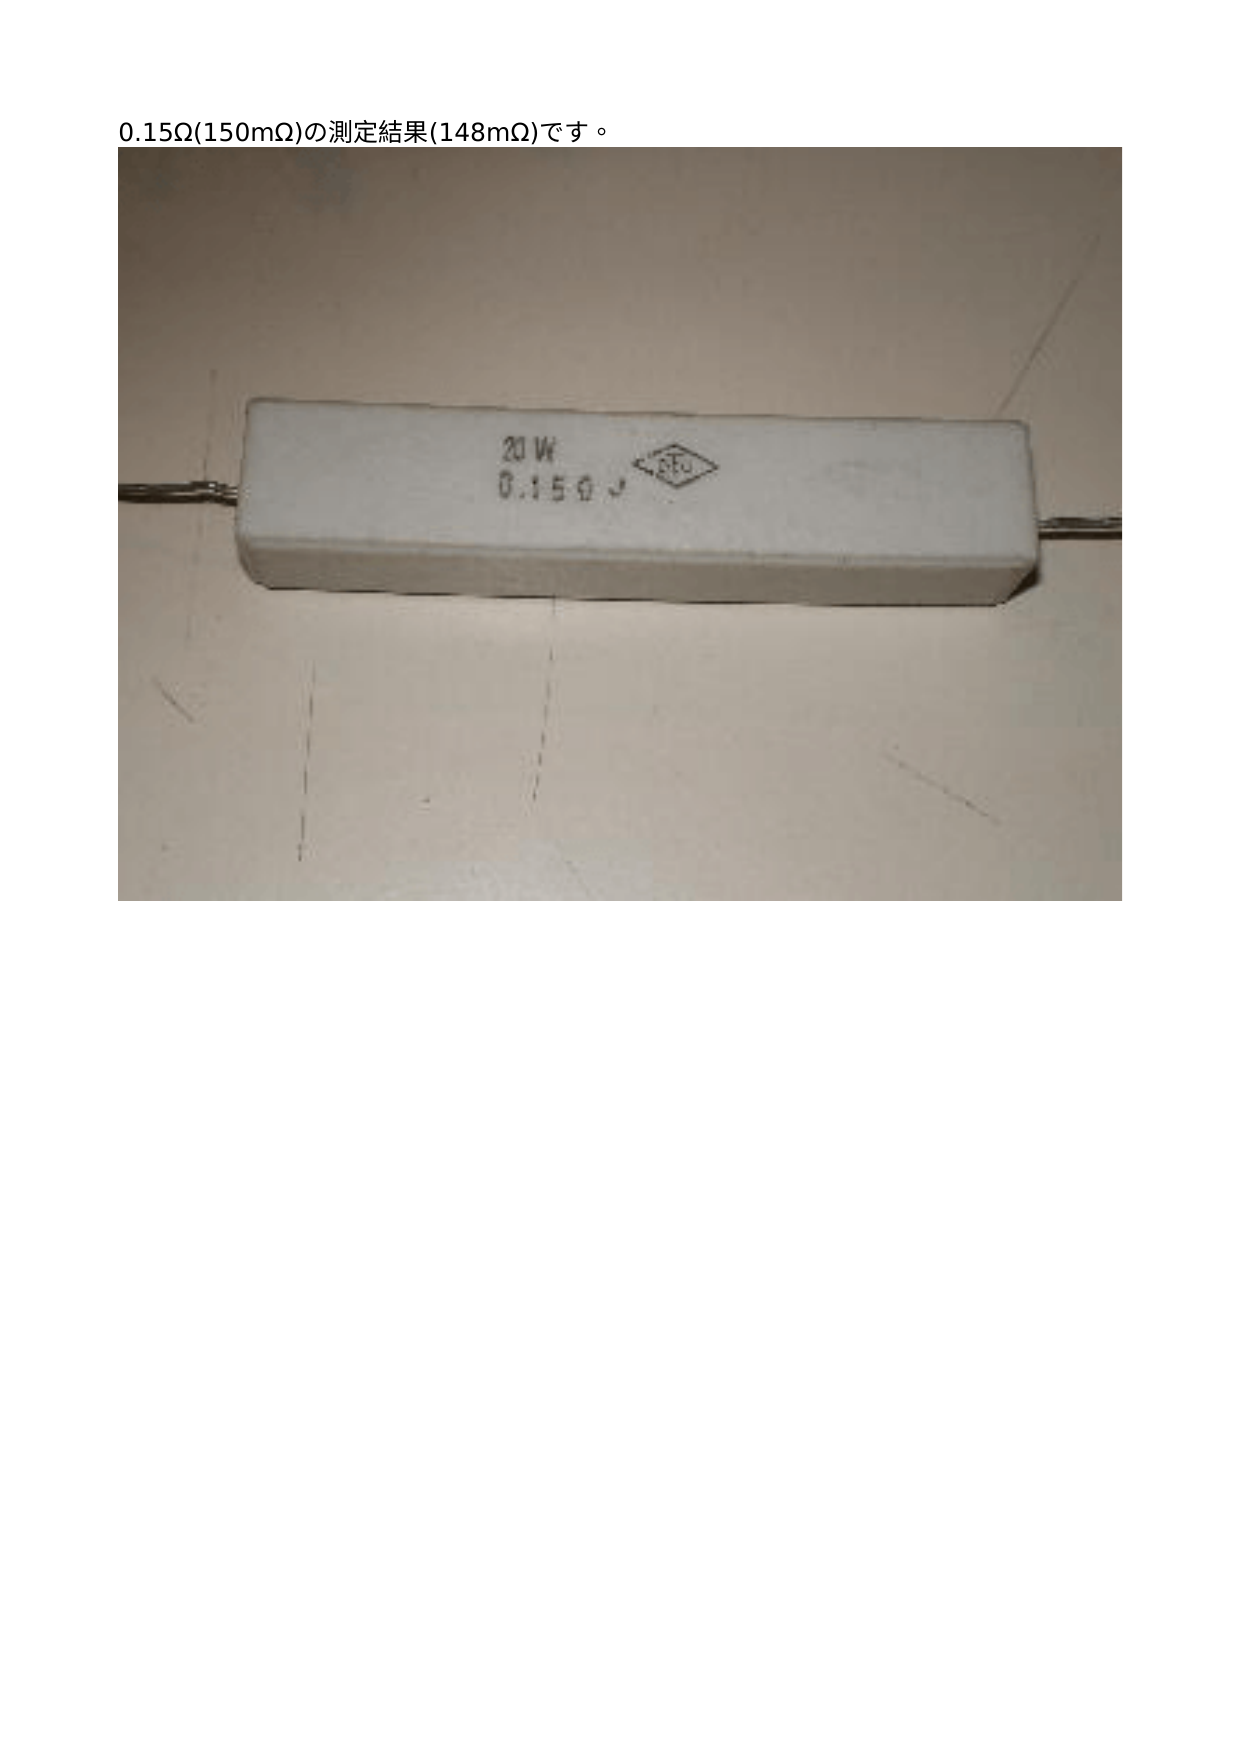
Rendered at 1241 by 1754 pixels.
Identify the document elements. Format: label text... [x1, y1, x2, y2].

picture [118, 147, 1123, 901]
text 0.15Ω(150mΩ)の測定結果(148mΩ)です。 [118, 118, 1122, 147]
